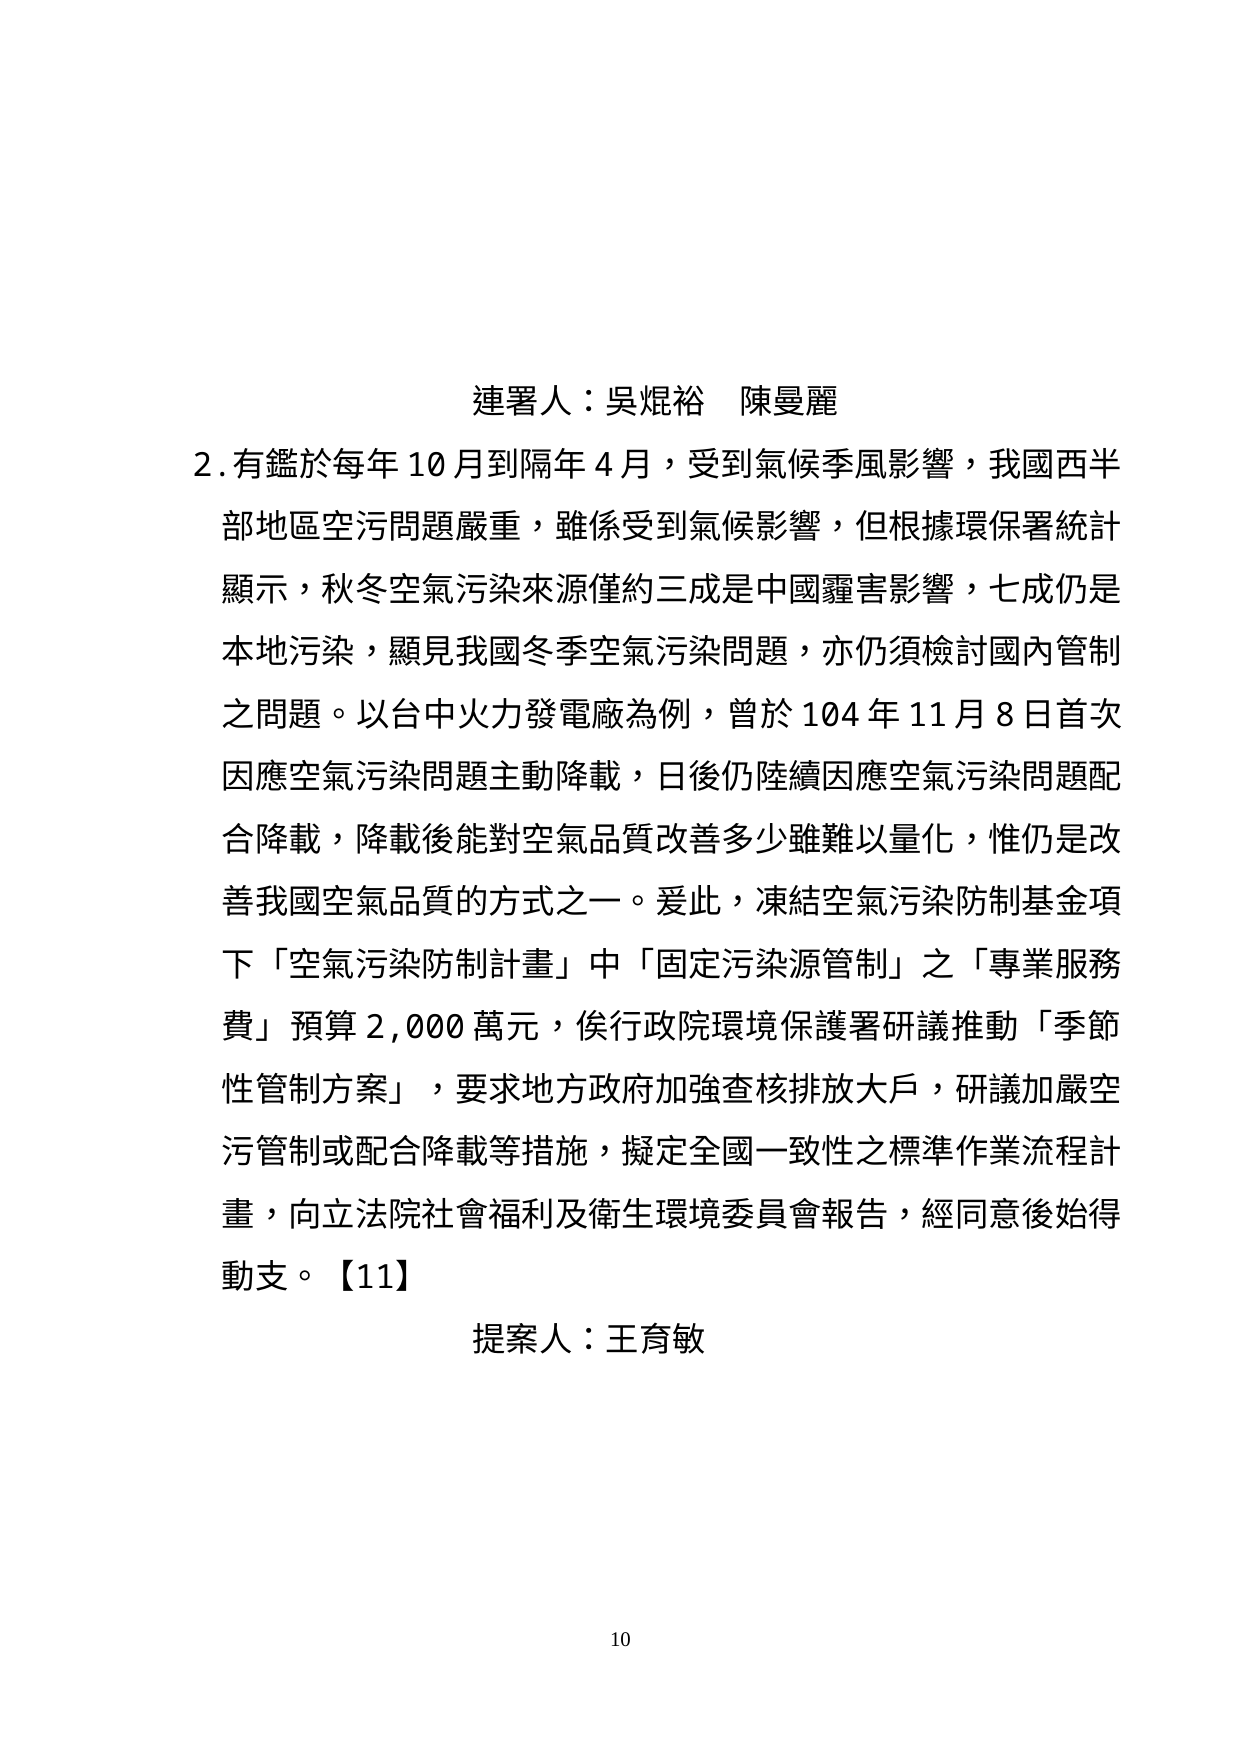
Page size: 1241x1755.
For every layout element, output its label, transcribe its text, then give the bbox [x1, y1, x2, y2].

text 提案人：王育敏 [117, 1295, 1122, 1358]
text 連署人：吳焜裕 陳曼麗 [117, 358, 1122, 420]
text 2.有鑑於每年10月到隔年4月，受到氣候季風影響，我國西半部地區空污問題嚴重，雖係受到氣候影響，但根據環保署統計顯示，秋冬空氣污染來源僅約三成是中國霾害影響，七成仍是本地污染，顯見我國冬季空氣污染問題，亦仍須檢討國內管制之問題。以台中火力發電廠為例，曾於104年11月8日首次因應空氣污染問題主動降載，日後仍陸續因應空氣污染問題配合降載，降載後能對空氣品質改善多少雖難以量化，惟仍是改善我國空氣品質的方式之一。爰此，凍結空氣污染防制基金項下「空氣污染防制計畫」中「固定污染源管制」之「專業服務費」預算2,000萬元，俟行政院環境保護署研議推動「季節性管制方案」，要求地方政府加強查核排放大戶，研議加嚴空污管制或配合降載等措施，擬定全國一致性之標準作業流程計畫，向立法院社會福利及衛生環境委員會報告，經同意後始得動支。【11】 [192, 420, 1122, 1295]
